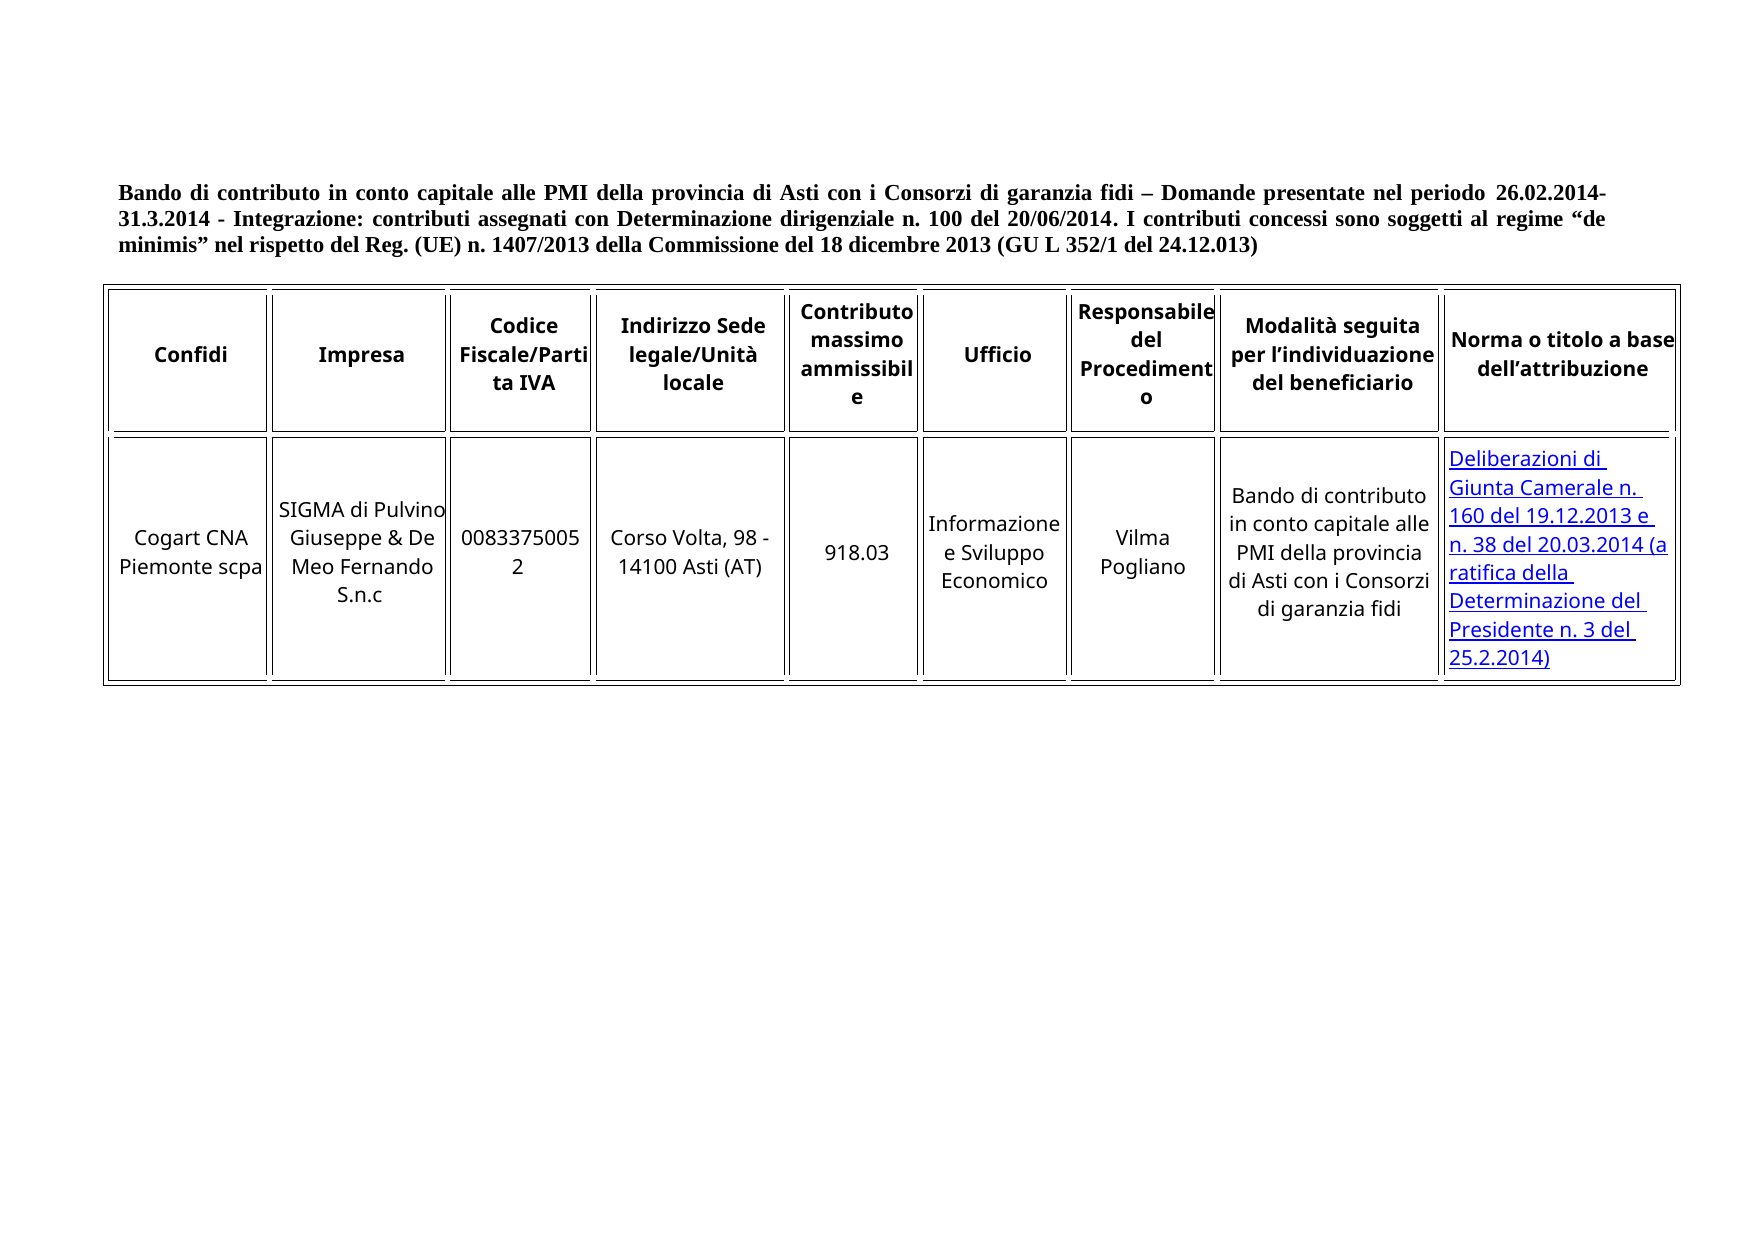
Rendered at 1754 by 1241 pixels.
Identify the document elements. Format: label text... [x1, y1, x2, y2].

table_cell SIGMA di Pulvino Giuseppe & De Meo Fernando S.n.c [269, 431, 448, 680]
table_header Confidi [106, 285, 269, 431]
table_header Responsabile del Procedimento [1069, 285, 1217, 431]
table_cell Bando di contributo in conto capitale alle PMI della provincia di Asti con i Consorzi di garanzia fidi [1217, 431, 1441, 680]
table_header Norma o titolo a base dell’attribuzione [1441, 285, 1677, 431]
table_header Impresa [269, 285, 448, 431]
table_cell 00833750052 [448, 431, 593, 680]
table_header Contributo massimo ammissibile [787, 285, 920, 431]
table_cell Deliberazioni di Giunta Camerale n. 160 del 19.12.2013 e n. 38 del 20.03.2014 (a ratifica della Determinazione del Presidente n. 3 del 25.2.2014) [1441, 431, 1677, 680]
table_cell 918,03 [787, 431, 920, 680]
table_header Ufficio [920, 285, 1068, 431]
table_header Modalità seguita per l’individuazione del beneficiario [1217, 285, 1441, 431]
table_cell Informazione e Sviluppo Economico [920, 431, 1068, 680]
table_cell Vilma Pogliano [1069, 431, 1217, 680]
table_cell Corso Volta, 98 - 14100 Asti (AT) [593, 431, 787, 680]
table_cell Cogart CNA Piemonte scpa [106, 431, 269, 680]
text Bando di contributo in conto capitale alle PMI della provincia di Asti con i Consorzi di garanzia fidi – Domande presentate nel periodo 26.02.2014-31.3.2014 - Integrazione: contributi assegnati con Determinazione dirigenziale n. 100 del 20/06/2014. I contributi concessi sono soggetti al regime “de minimis” nel rispetto del Reg. (UE) n. 1407/2013 della Commissione del 18 dicembre 2013 (GU L 352/1 del 24.12.013) [118, 178, 1606, 258]
table_header Indirizzo Sede legale/Unità locale [593, 285, 787, 431]
table_header Codice Fiscale/Partita IVA [448, 285, 593, 431]
